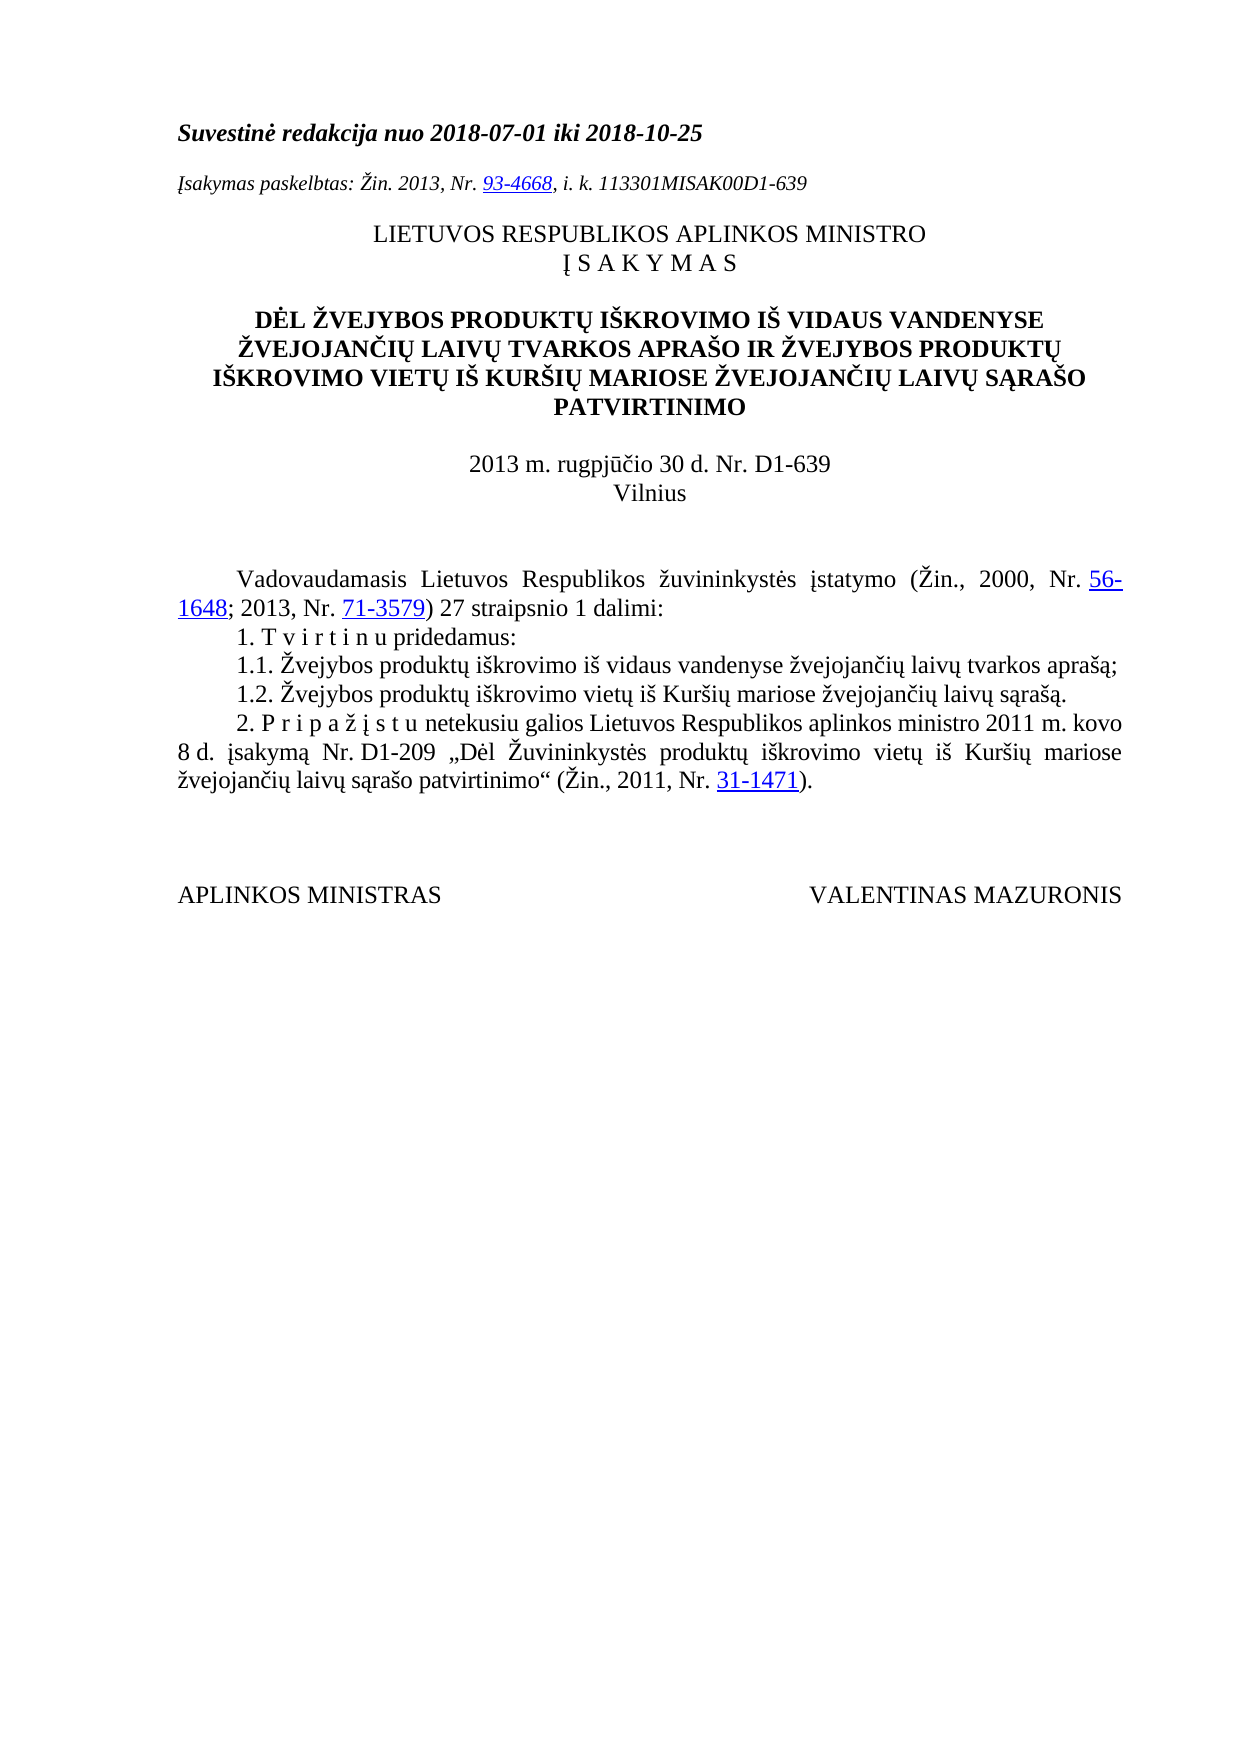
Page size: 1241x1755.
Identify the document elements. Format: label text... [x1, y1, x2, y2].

text Įsakymas paskelbtas: Žin. 2013, Nr. 93-4668, i. k. 113301MISAK00D1-639 [177, 171, 1122, 195]
text 1. T v i r t i n u pridedamus: [177, 622, 1122, 650]
text Aplinkos ministras Valentinas Mazuronis [177, 880, 1122, 909]
text 1.2. Žvejybos produktų iškrovimo vietų iš Kuršių mariose žvejojančių laivų sąrašą. [177, 679, 1122, 708]
text 2. P r i p a ž į s t u netekusiu galios Lietuvos Respublikos aplinkos ministro 2011 m. kovo 8 d. įsakymą Nr. D1-209 „Dėl Žuvininkystės produktų iškrovimo vietų iš Kuršių mariose žvejojančių laivų sąrašo patvirtinimo“ (Žin., 2011, Nr. 31-1471). [177, 708, 1122, 794]
text Suvestinė redakcija nuo 2018-07-01 iki 2018-10-25 [177, 118, 1122, 147]
text DĖL ŽVEJYBOS PRODUKTŲ IŠKROVIMO IŠ VIDAUS VANDENYSE ŽVEJOJANČIŲ LAIVŲ TVARKOS APRAŠO IR ŽVEJYBOS PRODUKTŲ IŠKROVIMO VIETŲ IŠ KURŠIŲ MARIOSE ŽVEJOJANČIŲ LAIVŲ SĄRAŠO PATVIRTINIMO [177, 305, 1122, 420]
text Į S A K Y M A S [177, 248, 1122, 277]
text 1.1. Žvejybos produktų iškrovimo iš vidaus vandenyse žvejojančių laivų tvarkos aprašą; [177, 650, 1122, 679]
text Vilnius [177, 478, 1122, 507]
text LIETUVOS RESPUBLIKOS APLINKOS MINISTRO [177, 219, 1122, 248]
text Vadovaudamasis Lietuvos Respublikos žuvininkystės įstatymo (Žin., 2000, Nr. 56-1648; 2013, Nr. 71-3579) 27 straipsnio 1 dalimi: [177, 564, 1122, 622]
text 2013 m. rugpjūčio 30 d. Nr. D1-639 [177, 449, 1122, 478]
